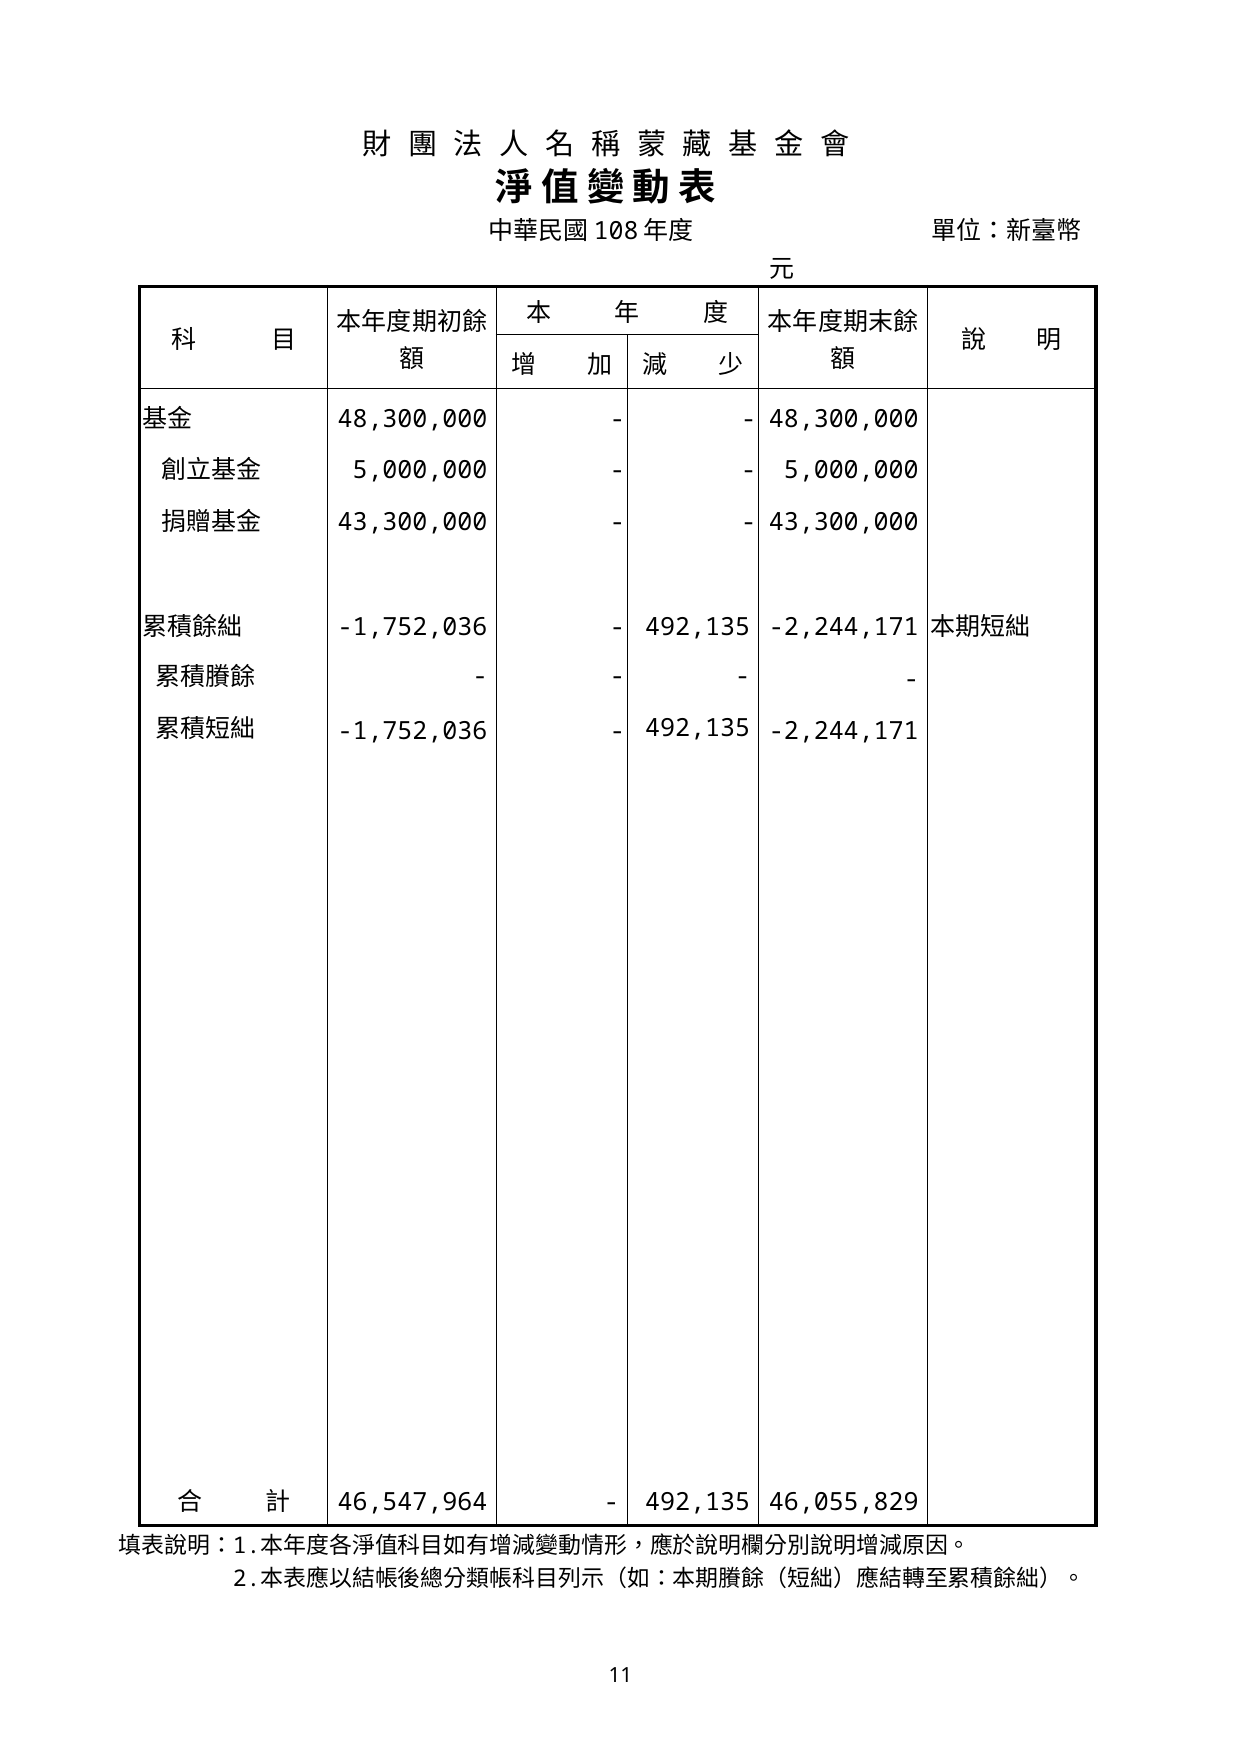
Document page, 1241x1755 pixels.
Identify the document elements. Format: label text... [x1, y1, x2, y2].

table_cell [628, 753, 758, 805]
table_cell [141, 1378, 327, 1430]
table_cell [141, 857, 327, 909]
table_cell [928, 389, 1094, 440]
table_cell [497, 1221, 627, 1273]
table_cell -1,752,036 [328, 596, 496, 648]
table_cell [141, 1013, 327, 1065]
table_cell 48,300,000 [759, 389, 927, 440]
table_cell [328, 1169, 496, 1221]
table_cell [497, 753, 627, 805]
table_cell [141, 1326, 327, 1378]
table_cell [497, 805, 627, 857]
table_cell 5,000,000 [328, 440, 496, 492]
table_cell [759, 753, 927, 805]
table_cell [628, 857, 758, 909]
table_cell [141, 1221, 327, 1273]
table_cell [497, 1169, 627, 1221]
table_cell [928, 961, 1094, 1013]
text 財團法人名稱蒙藏基金會 [118, 118, 1093, 164]
table_cell [141, 909, 327, 961]
table_cell [928, 1013, 1094, 1065]
table_cell 5,000,000 [759, 440, 927, 492]
table_cell [928, 1065, 1094, 1117]
table_cell [328, 544, 496, 596]
table_cell [497, 1430, 627, 1471]
table_cell 累積短絀 [141, 701, 327, 753]
table_cell 累積賸餘 [141, 649, 327, 701]
table_cell [928, 1221, 1094, 1273]
table_cell [497, 1378, 627, 1430]
table_cell [328, 909, 496, 961]
table_cell [628, 1117, 758, 1169]
text 2.本表應以結帳後總分類帳科目列示（如：本期賸餘（短絀）應結轉至累積餘絀）。 [118, 1560, 1122, 1593]
table_cell - [497, 1471, 627, 1523]
table_cell [628, 1430, 758, 1471]
table_cell [497, 1326, 627, 1378]
table_cell [928, 1471, 1094, 1523]
table_cell - [628, 649, 758, 701]
table_cell [928, 1274, 1094, 1326]
table_cell [497, 909, 627, 961]
table_cell [328, 961, 496, 1013]
table_cell [497, 1274, 627, 1326]
table_cell [328, 753, 496, 805]
table_cell [141, 961, 327, 1013]
table_cell [628, 1065, 758, 1117]
table_cell [928, 1378, 1094, 1430]
table_cell [628, 909, 758, 961]
table_header 本 年 度 [497, 288, 758, 334]
table_cell [928, 1430, 1094, 1471]
text 中華民國108年度 單位：新臺幣元 [469, 210, 1093, 285]
table_cell 492,135 [628, 596, 758, 648]
table_cell [628, 805, 758, 857]
table_cell [928, 440, 1094, 492]
table_cell -2,244,171 [759, 701, 927, 753]
table_cell [141, 544, 327, 596]
table_cell [328, 857, 496, 909]
table_cell [328, 1117, 496, 1169]
table_cell - [497, 492, 627, 544]
table_cell 43,300,000 [759, 492, 927, 544]
table_cell - [497, 596, 627, 648]
table_cell [759, 1013, 927, 1065]
table_cell [759, 1378, 927, 1430]
table_cell 創立基金 [141, 440, 327, 492]
table_cell [497, 1065, 627, 1117]
table_cell - [628, 492, 758, 544]
table_cell 本期短絀 [928, 596, 1094, 648]
table_cell - [628, 440, 758, 492]
table_cell [328, 1326, 496, 1378]
table_cell [497, 544, 627, 596]
table_cell [141, 805, 327, 857]
table_cell [928, 857, 1094, 909]
table_cell [497, 1117, 627, 1169]
table_cell [928, 649, 1094, 857]
table_cell [141, 1274, 327, 1326]
table_cell [497, 961, 627, 1013]
table_cell [328, 1221, 496, 1273]
table_cell 減 少 [628, 335, 758, 388]
table_cell -1,752,036 [328, 701, 496, 753]
table_cell [628, 1326, 758, 1378]
table_cell 48,300,000 [328, 389, 496, 440]
table_header 說 明 [928, 288, 1094, 388]
table_cell [328, 1430, 496, 1471]
table_cell [759, 1169, 927, 1221]
table_cell [928, 544, 1094, 596]
table_cell [759, 1065, 927, 1117]
table_cell - [497, 440, 627, 492]
table_cell -2,244,171 [759, 596, 927, 648]
table_cell 基金 [141, 389, 327, 440]
table_cell [759, 1274, 927, 1326]
table_cell - [497, 701, 627, 753]
table_cell [328, 1274, 496, 1326]
table_cell - [497, 389, 627, 440]
table_cell [759, 857, 927, 909]
table_cell [759, 1117, 927, 1169]
table_cell - [628, 389, 758, 440]
table_cell 46,547,964 [328, 1471, 496, 1523]
table_cell - [497, 649, 627, 701]
table_cell 增 加 [497, 335, 627, 388]
table_cell [628, 1221, 758, 1273]
text 填表說明：1.本年度各淨值科目如有增減變動情形，應於說明欄分別說明增減原因。 [118, 1527, 1122, 1560]
table_cell [759, 909, 927, 961]
table_cell [628, 1274, 758, 1326]
table_cell 捐贈基金 [141, 492, 327, 544]
table_cell [628, 544, 758, 596]
table_header 本年度期初餘額 [328, 288, 496, 388]
table_cell [497, 857, 627, 909]
table_cell [928, 1117, 1094, 1169]
table_cell [928, 492, 1094, 544]
table_cell [759, 544, 927, 596]
table_cell [497, 1013, 627, 1065]
table_cell [141, 1117, 327, 1169]
table_cell [141, 1430, 327, 1471]
table_header 科 目 [141, 288, 327, 388]
table_cell [759, 961, 927, 1013]
table_cell [141, 1169, 327, 1221]
table_cell [328, 1013, 496, 1065]
table_cell 合 計 [141, 1471, 327, 1523]
table_cell [928, 909, 1094, 961]
table_cell 累積餘絀 [141, 596, 327, 648]
table_cell - [328, 649, 496, 701]
table_cell [928, 1169, 1094, 1221]
table_cell [141, 753, 327, 805]
table_cell [628, 1169, 758, 1221]
table_cell [759, 1221, 927, 1273]
text 淨值變動表 [118, 164, 1093, 210]
table_cell 492,135 [628, 1471, 758, 1523]
table_cell [328, 805, 496, 857]
table_cell [628, 961, 758, 1013]
table_cell 492,135 [628, 701, 758, 753]
table_cell [328, 1378, 496, 1430]
table_cell [759, 805, 927, 857]
table_cell 46,055,829 [759, 1471, 927, 1523]
table_cell [141, 1065, 327, 1117]
table_cell [759, 1430, 927, 1471]
table_cell [759, 1326, 927, 1378]
table_cell [628, 1378, 758, 1430]
table_cell [328, 1065, 496, 1117]
table_cell [928, 1326, 1094, 1378]
table_cell 43,300,000 [328, 492, 496, 544]
table_header 本年度期末餘額 [759, 288, 927, 388]
table_cell - [759, 649, 927, 701]
table_cell [628, 1013, 758, 1065]
